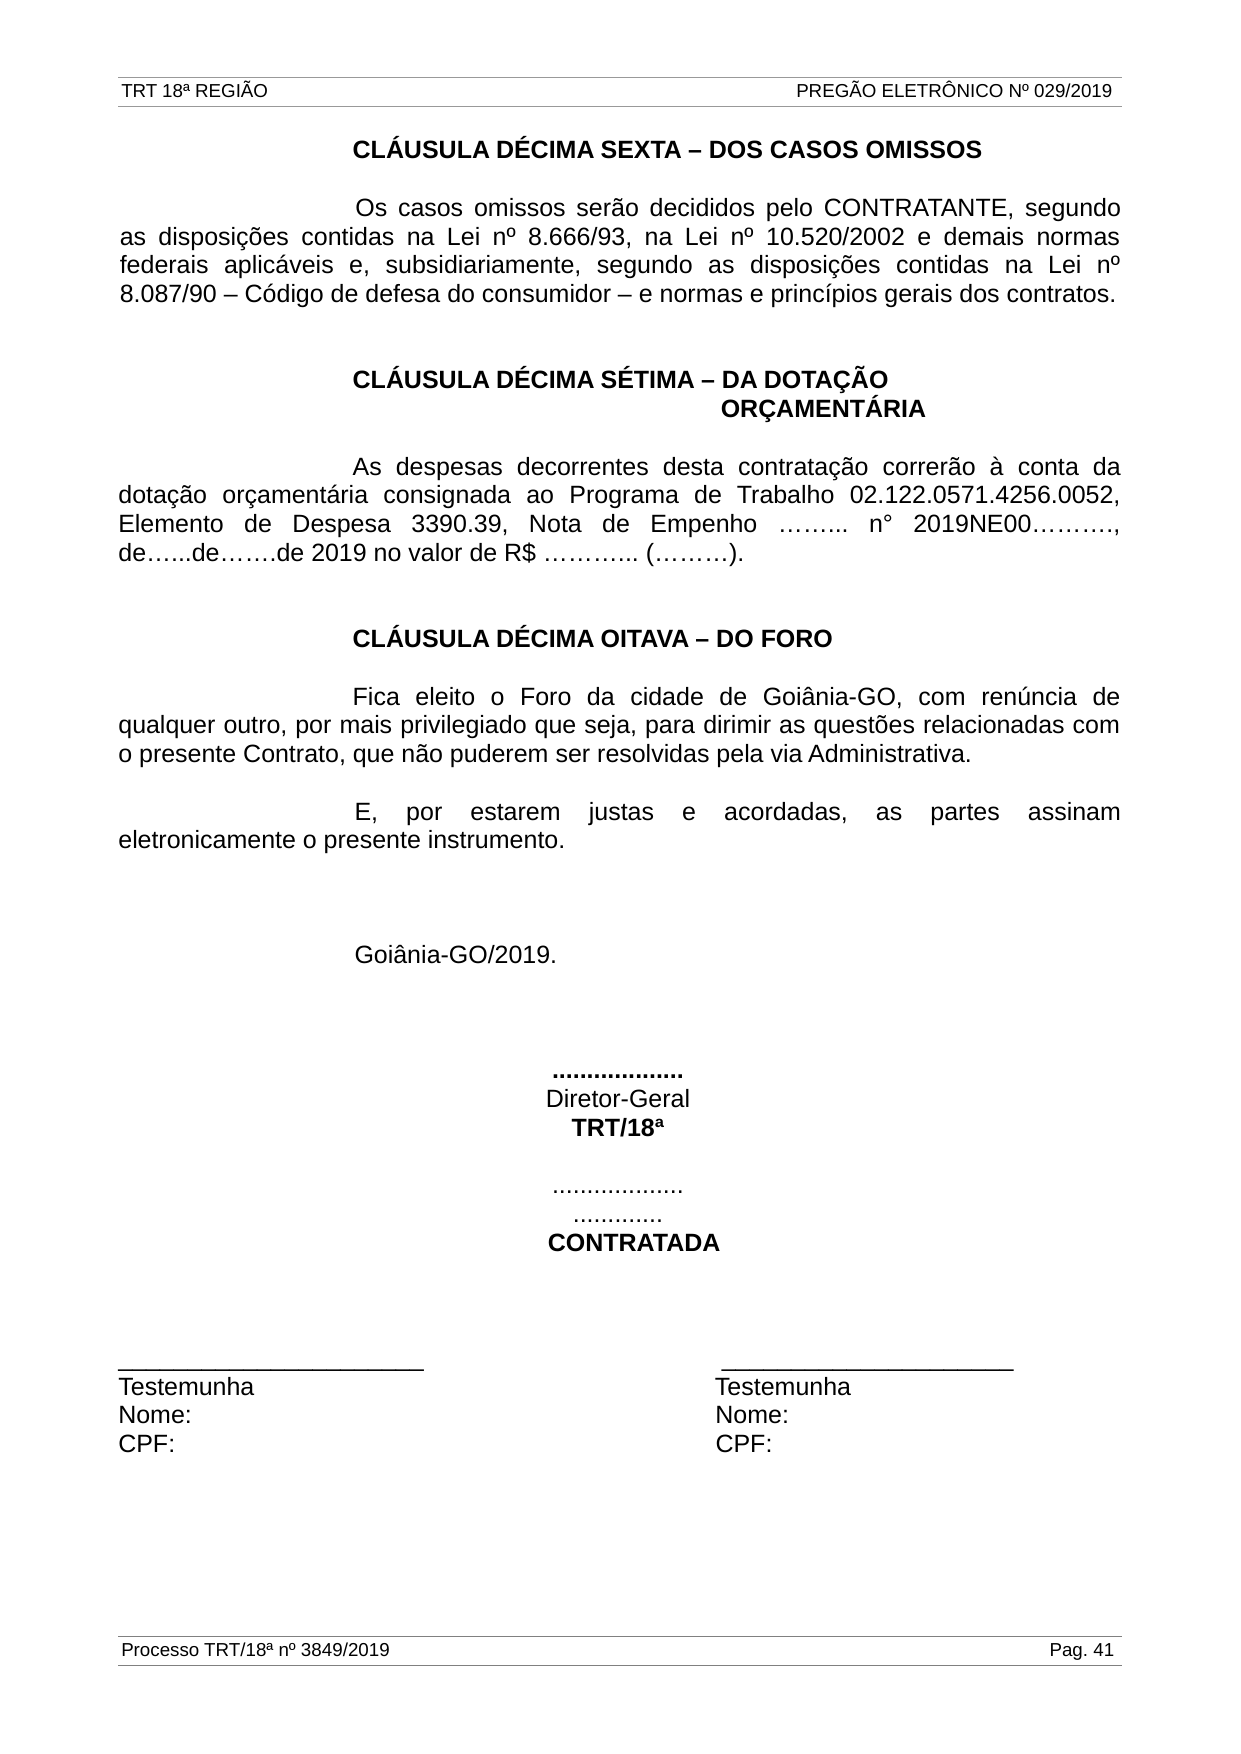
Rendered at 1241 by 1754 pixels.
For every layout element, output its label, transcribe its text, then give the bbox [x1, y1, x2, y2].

text Nome: Nome: [118, 1401, 1122, 1429]
text Fica eleito o Foro da cidade de Goiânia-GO, com renúncia de qualquer outro, por mais privilegiado que seja, para dirimir as questões relacionadas com o presente Contrato, que não puderem ser resolvidas pela via Administrativa. [118, 682, 1122, 768]
text Diretor-Geral [118, 1084, 1117, 1113]
text CONTRATADA [118, 1228, 1122, 1257]
text ................... [118, 1056, 1117, 1084]
text TRT/18ª [118, 1113, 1117, 1142]
text CLÁUSULA DÉCIMA OITAVA – DO FORO [118, 624, 1122, 653]
text ORÇAMENTÁRIA [118, 394, 1122, 423]
text E, por estarem justas e acordadas, as partes assinam eletronicamente o presente instrumento. [118, 797, 1122, 854]
text Goiânia-GO/2019. [118, 941, 1122, 969]
text Testemunha Testemunha [118, 1372, 1122, 1401]
text CPF: CPF: [118, 1429, 1122, 1458]
text CLÁUSULA DÉCIMA SÉTIMA – DA DOTAÇÃO [118, 366, 1122, 394]
text CLÁUSULA DÉCIMA SEXTA – DOS CASOS OMISSOS [118, 136, 1122, 164]
text ................... [118, 1171, 1117, 1199]
text ............. [118, 1199, 1117, 1228]
text As despesas decorrentes desta contratação correrão à conta da dotação orçamentária consignada ao Programa de Trabalho 02.122.0571.4256.0052, Elemento de Despesa 3390.39, Nota de Empenho ……... n° 2019NE00………., de…...de…….de 2019 no valor de R$ ………... (………). [118, 452, 1122, 567]
text ______________________ _____________________ [118, 1343, 1122, 1372]
text Os casos omissos serão decididos pelo CONTRATANTE, segundo as disposições contidas na Lei nº 8.666/93, na Lei nº 10.520/2002 e demais normas federais aplicáveis e, subsidiariamente, segundo as disposições contidas na Lei nº 8.087/90 – Código de defesa do consumidor – e normas e princípios gerais dos contratos. [119, 193, 1122, 308]
